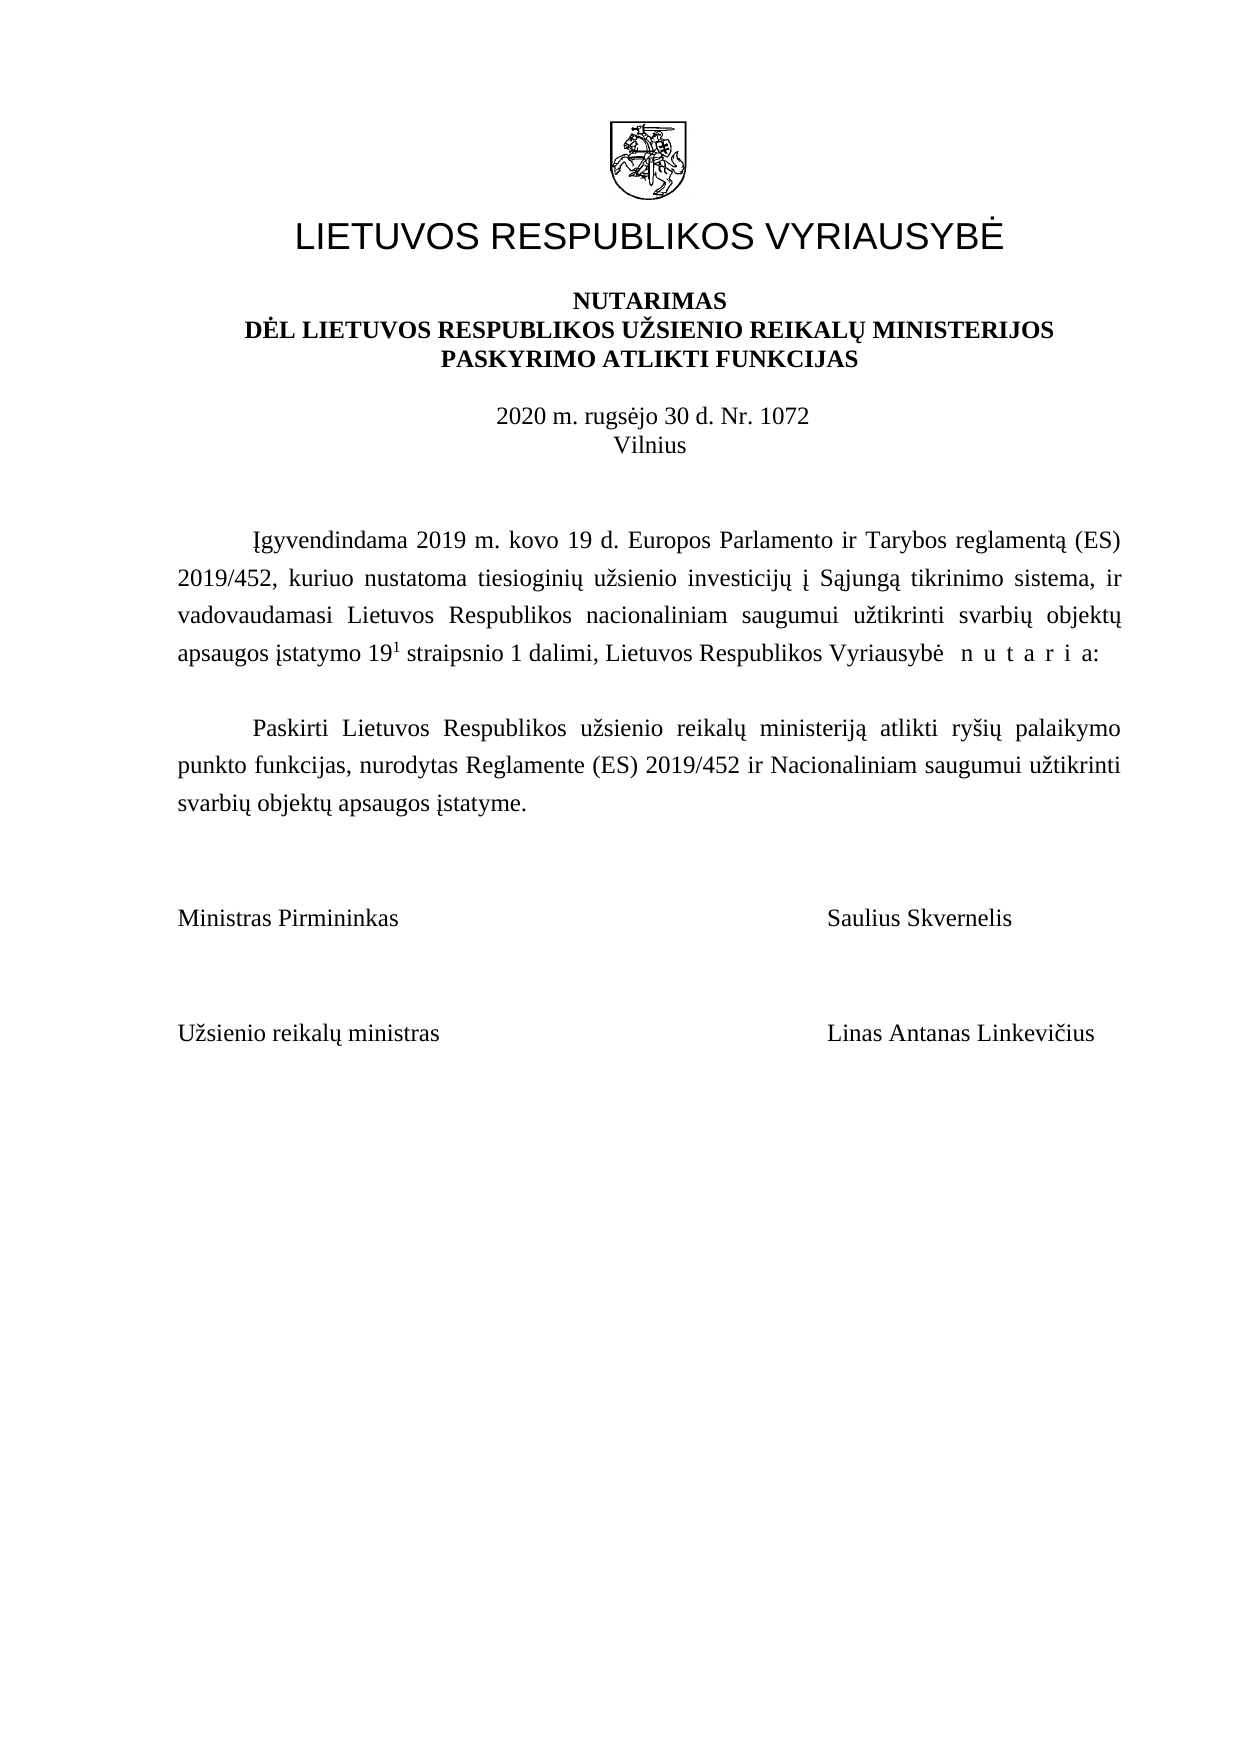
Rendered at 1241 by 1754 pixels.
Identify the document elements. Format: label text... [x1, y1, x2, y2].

text Užsienio reikalų ministras Linas Antanas Linkevičius [177, 1018, 1122, 1046]
text Įgyvendindama 2019 m. kovo 19 d. Europos Parlamento ir Tarybos reglamentą (ES) 2019/452, kuriuo nustatoma tiesioginių užsienio investicijų į Sąjungą tikrinimo sistema, ir vadovaudamasi Lietuvos Respublikos nacionaliniam saugumui užtikrinti svarbių objektų apsaugos įstatymo 191 straipsnio 1 dalimi, Lietuvos Respublikos Vyriausybė nutaria: [177, 516, 1122, 666]
text nutarimas [177, 286, 1122, 315]
text Vilnius [177, 430, 1122, 459]
text Ministras Pirmininkas Saulius Skvernelis [177, 903, 1122, 931]
text DĖL LIETUVOS RESPUBLIKOS UŽSIENIO REIKALŲ MINISTERIJOS PASKYRIMO ATLIKTI FUNKCIJAS [177, 315, 1122, 373]
text 2020 m. rugsėjo 30 d. Nr. 1072 [177, 401, 1122, 430]
text Lietuvos Respublikos Vyriausybė [177, 214, 1122, 258]
text Paskirti Lietuvos Respublikos užsienio reikalų ministeriją atlikti ryšių palaikymo punkto funkcijas, nurodytas Reglamente (ES) 2019/452 ir Nacionaliniam saugumui užtikrinti svarbių objektų apsaugos įstatyme. [177, 704, 1122, 816]
